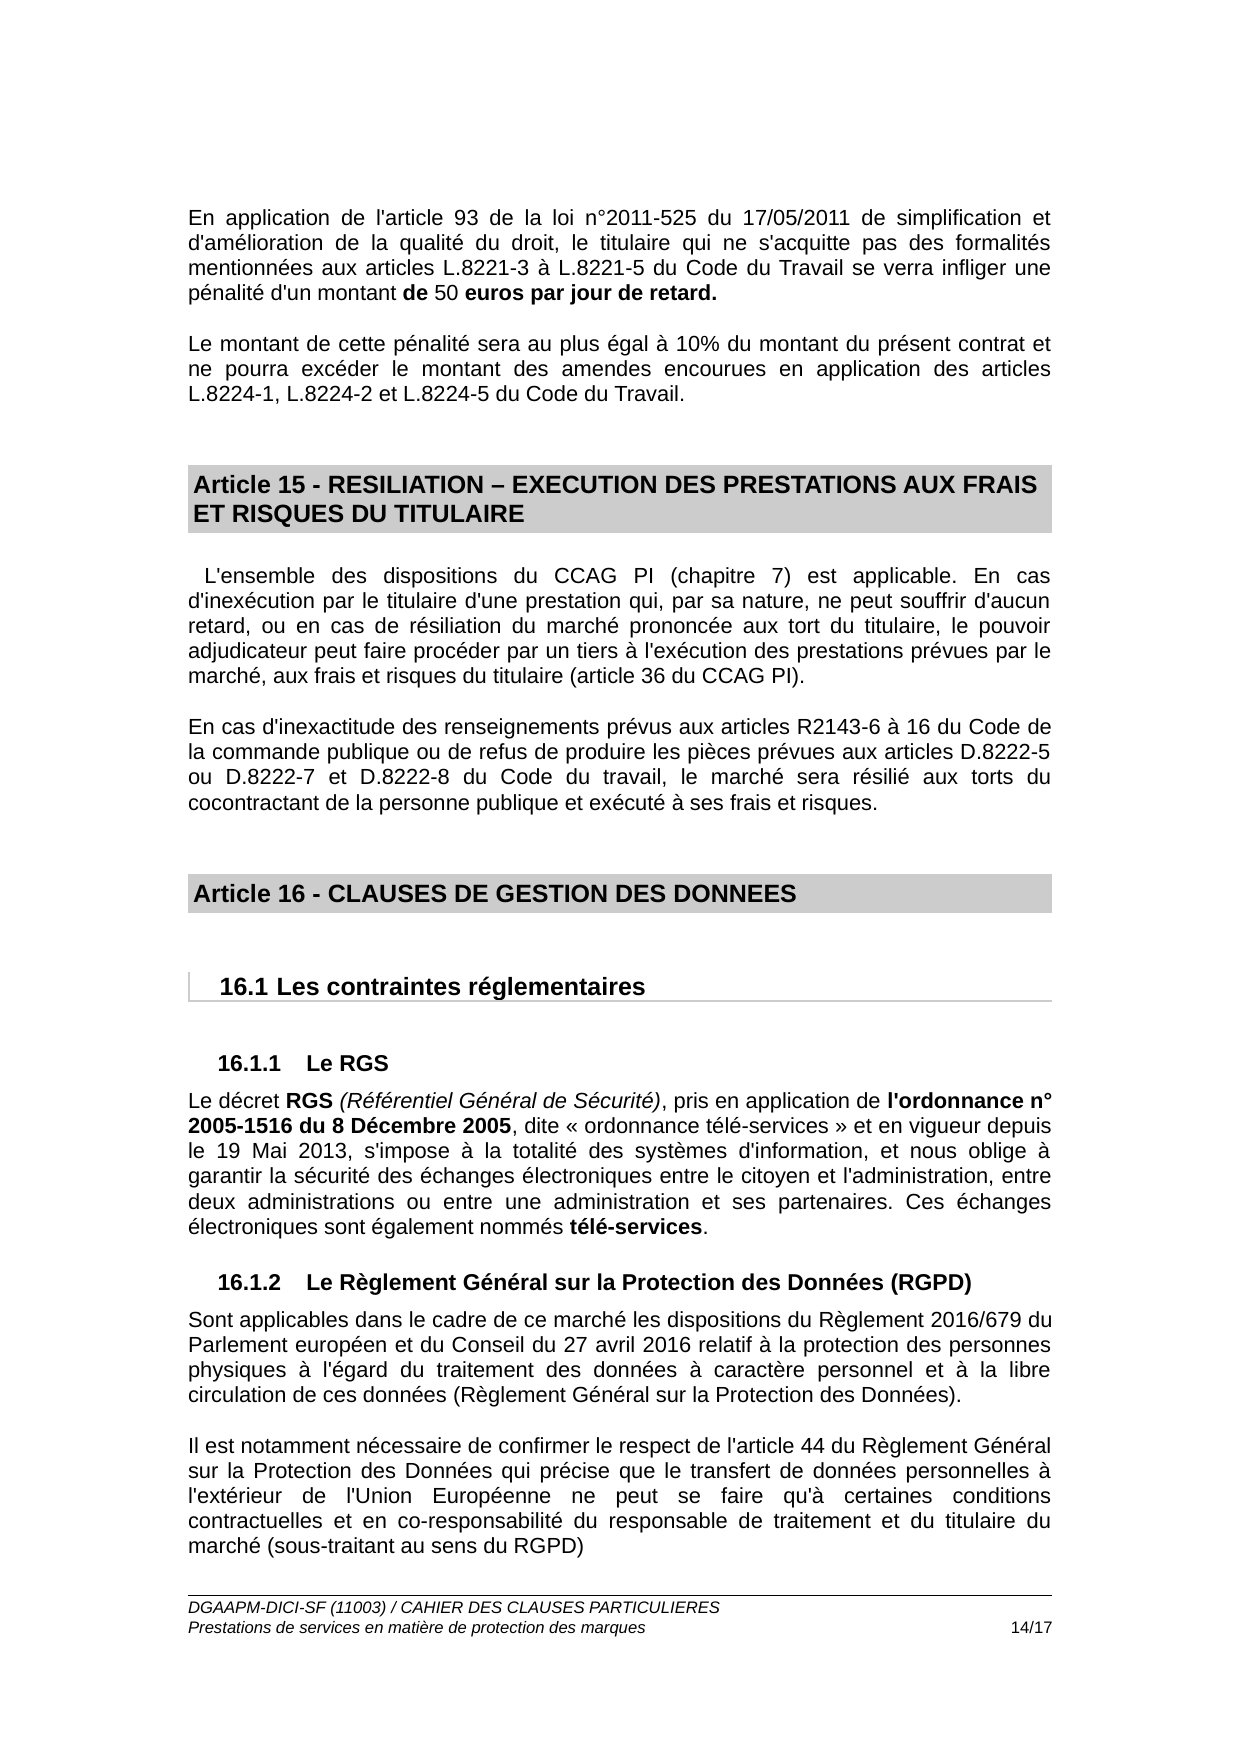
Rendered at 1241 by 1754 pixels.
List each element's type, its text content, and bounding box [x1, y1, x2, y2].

text Il est notamment nécessaire de confirmer le respect de l'article 44 du Règlement Général sur la Protection des Données qui précise que le transfert de données personnelles à l'extérieur de l'Union Européenne ne peut se faire qu'à certaines conditions contractuelles et en co-responsabilité du responsable de traitement et du titulaire du marché (sous-traitant au sens du RGPD) [188, 1433, 1052, 1559]
subtitle Le Règlement Général sur la Protection des Données (RGPD) [188, 1268, 1052, 1295]
text En cas d'inexactitude des renseignements prévus aux articles R2143-6 à 16 du Code de la commande publique ou de refus de produire les pièces prévues aux articles D.8222-5 ou D.8222-7 et D.8222-8 du Code du travail, le marché sera résilié aux torts du cocontractant de la personne publique et exécuté à ses frais et risques. [188, 714, 1052, 814]
subtitle RESILIATION – EXECUTION DES PRESTATIONS AUX FRAIS ET RISQUES DU TITULAIRE [190, 468, 1050, 531]
text En application de l'article 93 de la loi n°2011-525 du 17/05/2011 de simplification et d'amélioration de la qualité du droit, le titulaire qui ne s'acquitte pas des formalités mentionnées aux articles L.8221-3 à L.8221-5 du Code du Travail se verra infliger une pénalité d'un montant de 50 euros par jour de retard. [188, 204, 1052, 305]
text Sont applicables dans le cadre de ce marché les dispositions du Règlement 2016/679 du Parlement européen et du Conseil du 27 avril 2016 relatif à la protection des personnes physiques à l'égard du traitement des données à caractère personnel et à la libre circulation de ces données (Règlement Général sur la Protection des Données). [188, 1307, 1052, 1407]
text Le montant de cette pénalité sera au plus égal à 10% du montant du présent contrat et ne pourra excéder le montant des amendes encourues en application des articles L.8224-1, L.8224-2 et L.8224-5 du Code du Travail. [188, 331, 1052, 406]
text L'ensemble des dispositions du CCAG PI (chapitre 7) est applicable. En cas d'inexécution par le titulaire d'une prestation qui, par sa nature, ne peut souffrir d'aucun retard, ou en cas de résiliation du marché prononcée aux tort du titulaire, le pouvoir adjudicateur peut faire procéder par un tiers à l'exécution des prestations prévues par le marché, aux frais et risques du titulaire (article 36 du CCAG PI). [188, 562, 1052, 688]
subtitle Le RGS [188, 1049, 1052, 1076]
text Le décret RGS (Référentiel Général de Sécurité), pris en application de l'ordonnance n° 2005-1516 du 8 Décembre 2005, dite « ordonnance télé-services » et en vigueur depuis le 19 Mai 2013, s'impose à la totalité des systèmes d'information, et nous oblige à garantir la sécurité des échanges électroniques entre le citoyen et l'administration, entre deux administrations ou entre une administration et ses partenaires. Ces échanges électroniques sont également nommés télé-services. [188, 1088, 1052, 1239]
subtitle Les contraintes réglementaires [190, 972, 1052, 1000]
subtitle CLAUSES DE GESTION DES DONNEES [190, 876, 1050, 910]
